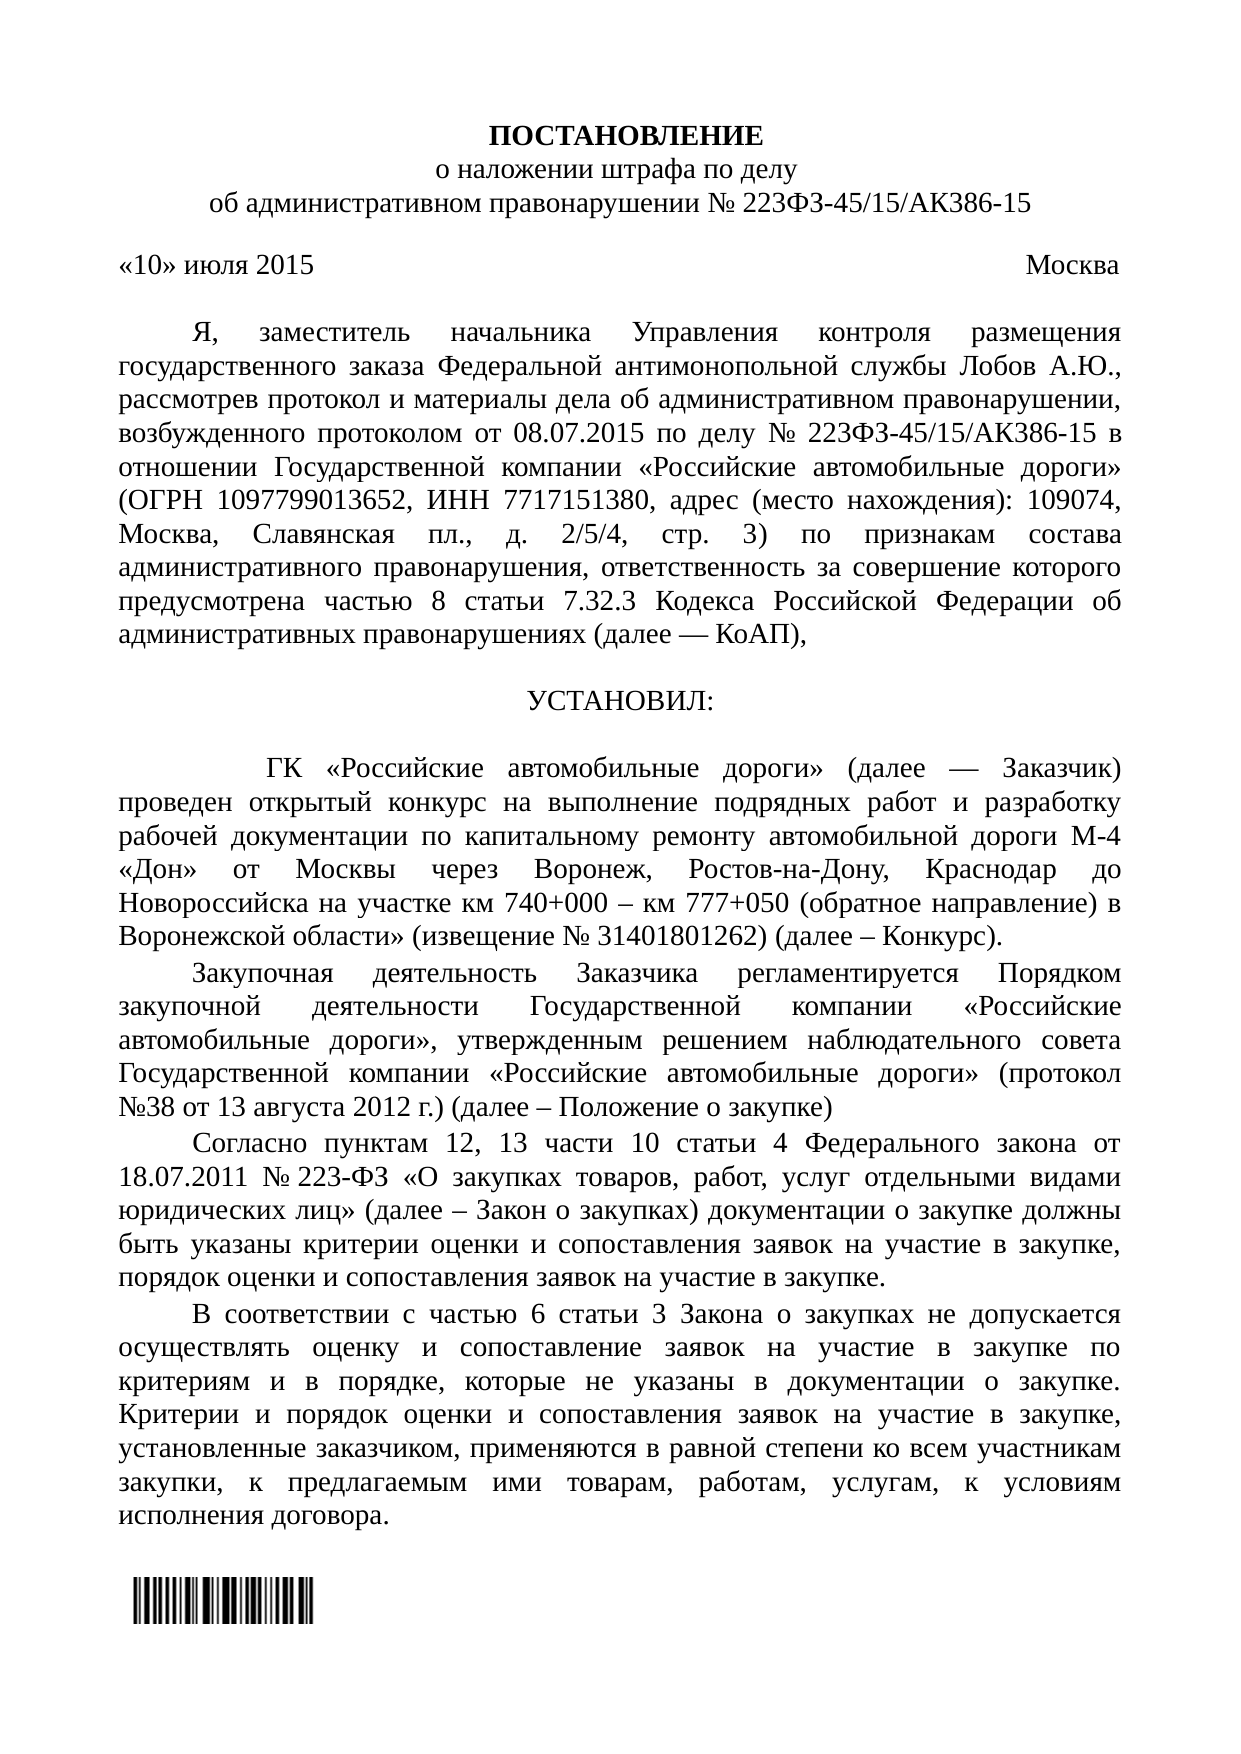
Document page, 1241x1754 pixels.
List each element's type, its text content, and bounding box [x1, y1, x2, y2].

text Согласно пунктам 12, 13 части 10 статьи 4 Федерального закона от 18.07.2011 № 223-ФЗ «О закупках товаров, работ, услуг отдельными видами юридических лиц» (далее – Закон о закупках) документации о закупке должны быть указаны критерии оценки и сопоставления заявок на участие в закупке, порядок оценки и сопоставления заявок на участие в закупке. [118, 1125, 1122, 1293]
text УСТАНОВИЛ: [118, 683, 1122, 717]
text ПОСТАНОВЛЕНИЕ [117, 118, 1078, 152]
text об административном правонарушении № 223ФЗ-45/15/АК386-15 [118, 185, 1122, 219]
text ГК «Российские автомобильные дороги» (далее — Заказчик) проведен открытый конкурс на выполнение подрядных работ и разработку рабочей документации по капитальному ремонту автомобильной дороги М-4 «Дон» от Москвы через Воронеж, Ростов-на-Дону, Краснодар до Новороссийска на участке км 740+000 – км 777+050 (обратное направление) в Воронежской области» (извещение № 31401801262) (далее – Конкурс). [118, 751, 1122, 952]
text Закупочная деятельность Заказчика регламентируется Порядком закупочной деятельности Государственной компании «Российские автомобильные дороги», утвержденным решением наблюдательного совета Государственной компании «Российские автомобильные дороги» (протокол №38 от 13 августа 2012 г.) (далее – Положение о закупке) [118, 955, 1122, 1122]
picture [118, 1577, 331, 1624]
text «10» июля 2015 Москва [118, 247, 1122, 281]
text В соответствии с частью 6 статьи 3 Закона о закупках не допускается осуществлять оценку и сопоставление заявок на участие в закупке по критериям и в порядке, которые не указаны в документации о закупке. Критерии и порядок оценки и сопоставления заявок на участие в закупке, установленные заказчиком, применяются в равной степени ко всем участникам закупки, к предлагаемым ими товарам, работам, услугам, к условиям исполнения договора. [118, 1296, 1122, 1531]
text Я, заместитель начальника Управления контроля размещения государственного заказа Федеральной антимонопольной службы Лобов А.Ю., рассмотрев протокол и материалы дела об административном правонарушении, возбужденного протоколом от 08.07.2015 по делу № 223ФЗ-45/15/АК386-15 в отношении Государственной компании «Российские автомобильные дороги» (ОГРН 1097799013652, ИНН 7717151380, адрес (место нахождения): 109074, Москва, Славянская пл., д. 2/5/4, стр. 3) по признакам состава административного правонарушения, ответственность за совершение которого предусмотрена частью 8 статьи 7.32.3 Кодекса Российской Федерации об административных правонарушениях (далее — КоАП), [118, 314, 1122, 650]
text о наложении штрафа по делу [118, 152, 1122, 185]
